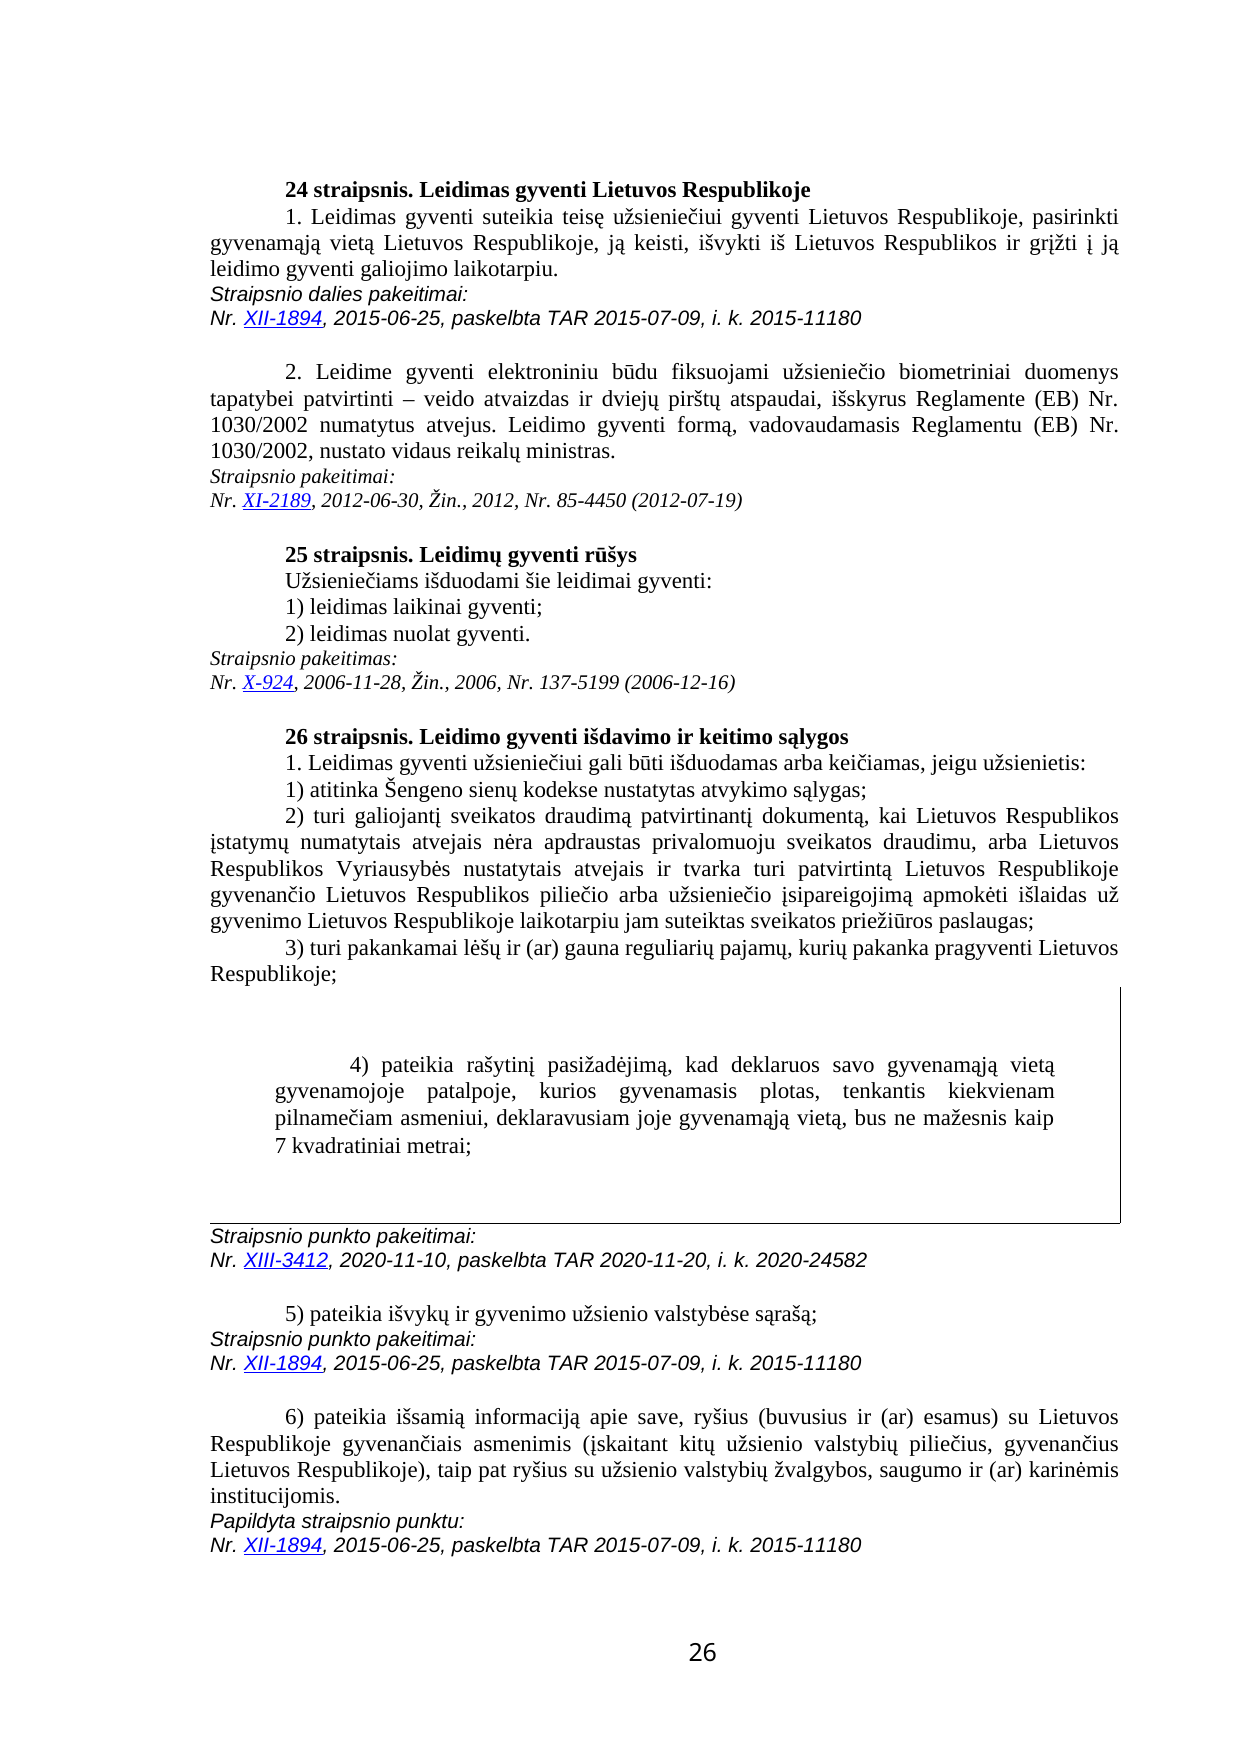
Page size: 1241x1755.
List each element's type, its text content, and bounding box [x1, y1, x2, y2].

text Nr. XII-1894, 2015-06-25, paskelbta TAR 2015-07-09, i. k. 2015-11180 [210, 1351, 1120, 1374]
text Nr. XIII-3412, 2020-11-10, paskelbta TAR 2020-11-20, i. k. 2020-24582 [210, 1247, 1120, 1271]
text Papildyta straipsnio punktu: [210, 1509, 1120, 1533]
text Straipsnio punkto pakeitimai: [210, 1327, 1120, 1351]
text 2) turi galiojantį sveikatos draudimą patvirtinantį dokumentą, kai Lietuvos Respublikos įstatymų numatytais atvejais nėra apdraustas privalomuoju sveikatos draudimu, arba Lietuvos Respublikos Vyriausybės nustatytais atvejais ir tvarka turi patvirtintą Lietuvos Respublikoje gyvenančio Lietuvos Respublikos piliečio arba užsieniečio įsipareigojimą apmokėti išlaidas už gyvenimo Lietuvos Respublikoje laikotarpiu jam suteiktas sveikatos priežiūros paslaugas; [210, 802, 1120, 934]
text 26 straipsnis. Leidimo gyventi išdavimo ir keitimo sąlygos [210, 723, 1120, 749]
text Užsieniečiams išduodami šie leidimai gyventi: [210, 567, 1120, 593]
text 2. Leidime gyventi elektroniniu būdu fiksuojami užsieniečio biometriniai duomenys tapatybei patvirtinti – veido atvaizdas ir dviejų pirštų atspaudai, išskyrus Reglamente (EB) Nr. 1030/2002 numatytus atvejus. Leidimo gyventi formą, vadovaudamasis Reglamentu (EB) Nr. 1030/2002, nustato vidaus reikalų ministras. [210, 358, 1120, 464]
text 3) turi pakankamai lėšų ir (ar) gauna reguliarių pajamų, kurių pakanka pragyventi Lietuvos Respublikoje; [210, 934, 1120, 987]
text 25 straipsnis. Leidimų gyventi rūšys [210, 541, 1120, 567]
text 1) leidimas laikinai gyventi; [210, 593, 1120, 620]
text 24 straipsnis. Leidimas gyventi Lietuvos Respublikoje [210, 176, 1120, 203]
text 1. Leidimas gyventi užsieniečiui gali būti išduodamas arba keičiamas, jeigu užsienietis: [210, 749, 1120, 776]
text Nr. XII-1894, 2015-06-25, paskelbta TAR 2015-07-09, i. k. 2015-11180 [210, 1533, 1120, 1557]
text 1. Leidimas gyventi suteikia teisę užsieniečiui gyventi Lietuvos Respublikoje, pasirinkti gyvenamąją vietą Lietuvos Respublikoje, ją keisti, išvykti iš Lietuvos Respublikos ir grįžti į ją leidimo gyventi galiojimo laikotarpiu. [210, 203, 1120, 282]
text Straipsnio dalies pakeitimai: [210, 282, 1120, 306]
text Straipsnio punkto pakeitimai: [210, 1223, 1120, 1247]
text 2) leidimas nuolat gyventi. [210, 620, 1120, 646]
text 1) atitinka Šengeno sienų kodekse nustatytas atvykimo sąlygas; [210, 776, 1120, 802]
text 4) pateikia rašytinį pasižadėjimą, kad deklaruos savo gyvenamąją vietą gyvenamojoje patalpoje, kurios gyvenamasis plotas, tenkantis kiekvienam pilnamečiam asmeniui, deklaravusiam joje gyvenamąją vietą, bus ne mažesnis kaip 7 kvadratiniai metrai; [210, 987, 1120, 1223]
text Nr. X-924, 2006-11-28, Žin., 2006, Nr. 137-5199 (2006-12-16) [210, 670, 1120, 694]
text Straipsnio pakeitimas: [210, 646, 1120, 670]
text Nr. XI-2189, 2012-06-30, Žin., 2012, Nr. 85-4450 (2012-07-19) [210, 488, 1120, 512]
text 6) pateikia išsamią informaciją apie save, ryšius (buvusius ir (ar) esamus) su Lietuvos Respublikoje gyvenančiais asmenimis (įskaitant kitų užsienio valstybių piliečius, gyvenančius Lietuvos Respublikoje), taip pat ryšius su užsienio valstybių žvalgybos, saugumo ir (ar) karinėmis institucijomis. [210, 1403, 1120, 1509]
text 5) pateikia išvykų ir gyvenimo užsienio valstybėse sąrašą; [210, 1300, 1120, 1327]
text Straipsnio pakeitimai: [210, 464, 1120, 488]
text Nr. XII-1894, 2015-06-25, paskelbta TAR 2015-07-09, i. k. 2015-11180 [210, 306, 1120, 330]
